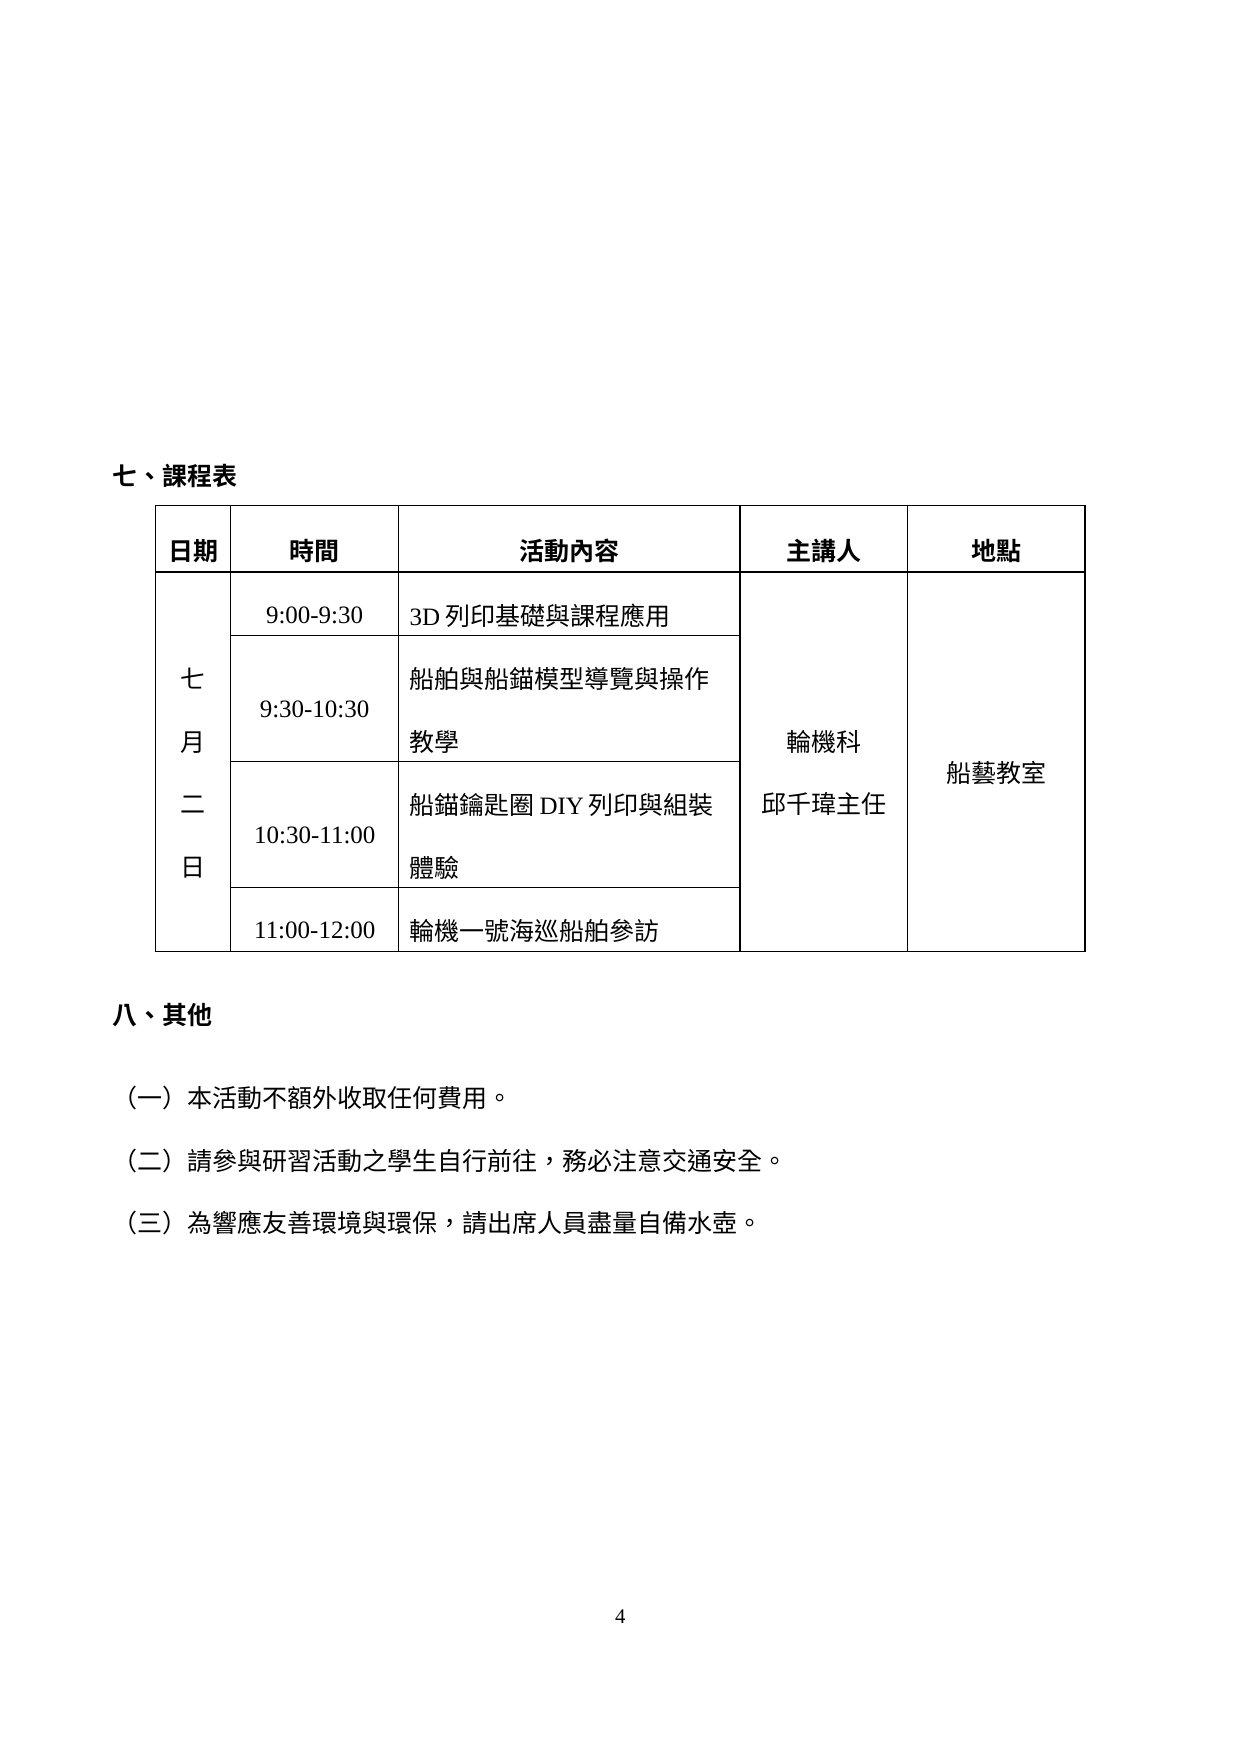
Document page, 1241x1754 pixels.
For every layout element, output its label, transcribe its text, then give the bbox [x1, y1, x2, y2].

table_header 日期 [156, 506, 230, 571]
text （二）請參與研習活動之學生自行前往，務必注意交通安全。 [112, 1117, 1128, 1180]
table_cell 船舶與船錨模型導覽與操作教學 [399, 636, 739, 761]
table_header 時間 [231, 506, 398, 571]
text 七、課程表 [112, 433, 1128, 496]
table_cell 9:00-9:30 [231, 573, 398, 635]
table_cell 3D列印基礎與課程應用 [399, 573, 739, 635]
table_cell 9:30-10:30 [231, 636, 398, 761]
table_cell 輪機一號海巡船舶參訪 [399, 888, 739, 951]
table_header 活動內容 [399, 506, 739, 571]
table_cell 11:00-12:00 [231, 888, 398, 951]
text 八、其他 [112, 972, 1133, 1034]
table_cell 船藝教室 [908, 573, 1084, 951]
text （一）本活動不額外收取任何費用。 [112, 1055, 1128, 1117]
table_header 主講人 [741, 506, 907, 571]
table_cell 船錨鑰匙圈DIY列印與組裝體驗 [399, 762, 739, 887]
table_cell 10:30-11:00 [231, 762, 398, 887]
table_header 地點 [908, 506, 1084, 571]
table_cell 七 月 二 日 [156, 573, 230, 951]
text （三）為響應友善環境與環保，請出席人員盡量自備水壺。 [112, 1180, 1128, 1242]
table_cell 輪機科 邱千瑋主任 [741, 573, 907, 951]
